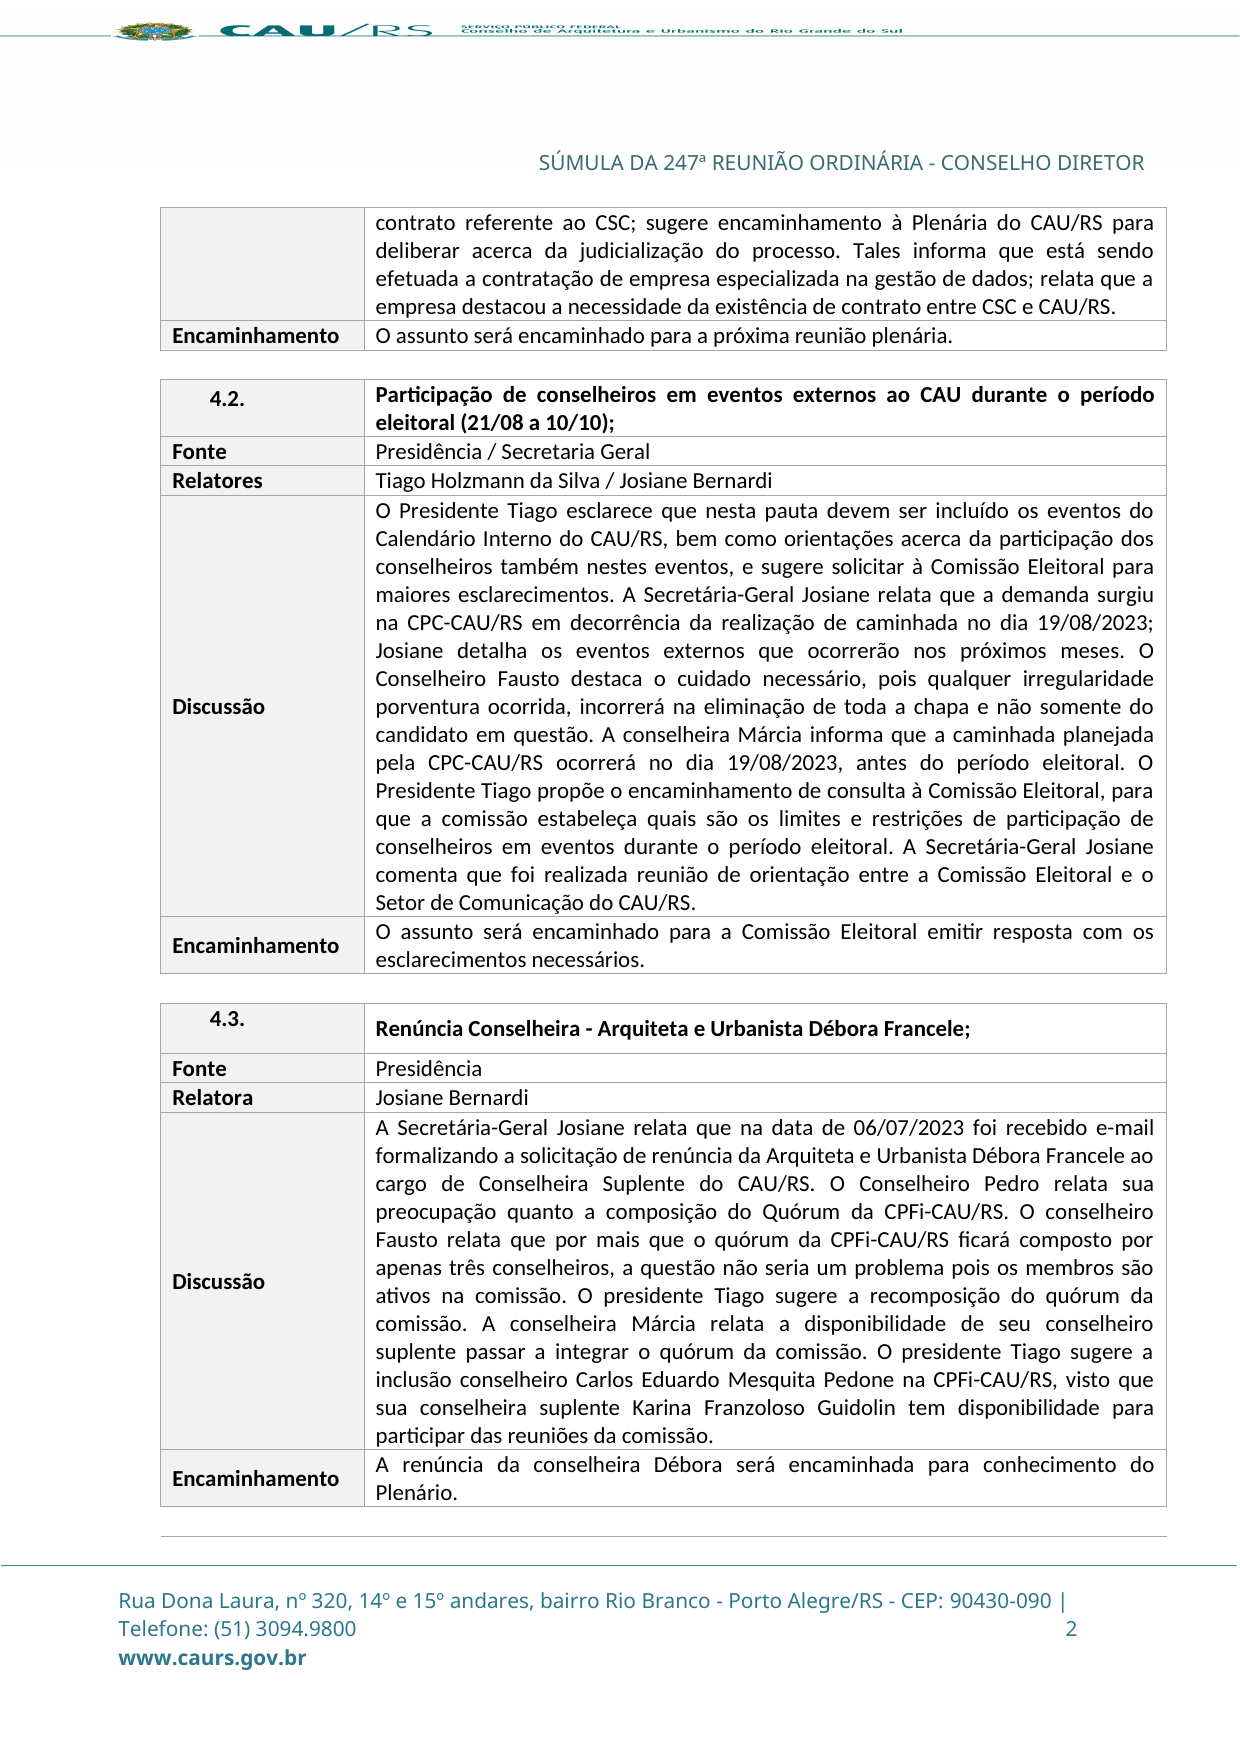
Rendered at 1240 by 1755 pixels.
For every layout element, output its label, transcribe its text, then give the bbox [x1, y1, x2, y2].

table_cell Presidência [365, 1054, 1166, 1082]
table_cell [161, 351, 364, 379]
table_cell [161, 1004, 364, 1053]
table_cell [161, 380, 364, 436]
table_cell [161, 974, 364, 1003]
table_cell Fonte [161, 437, 364, 465]
table_cell Tiago Holzmann da Silva / Josiane Bernardi [365, 466, 1166, 495]
table_cell Encaminhamento [161, 1450, 364, 1506]
table_cell [161, 208, 364, 320]
table_cell Fonte [161, 1054, 364, 1082]
table_cell [364, 1507, 1167, 1536]
table_cell O Presidente Tiago esclarece que nesta pauta devem ser incluído os eventos do Calendário Interno do CAU/RS, bem como orientações acerca da participação dos conselheiros também nestes eventos, e sugere solicitar à Comissão Eleitoral para maiores esclarecimentos. A Secretária-Geral Josiane relata que a demanda surgiu na CPC-CAU/RS em decorrência da realização de caminhada no dia 19/08/2023; Josiane detalha os eventos externos que ocorrerão nos próximos meses. O Conselheiro Fausto destaca o cuidado necessário, pois qualquer irregularidade porventura ocorrida, incorrerá na eliminação de toda a chapa e não somente do candidato em questão. A conselheira Márcia informa que a caminhada planejada pela CPC-CAU/RS ocorrerá no dia 19/08/2023, antes do período eleitoral. O Presidente Tiago propõe o encaminhamento de consulta à Comissão Eleitoral, para que a comissão estabeleça quais são os limites e restrições de participação de conselheiros em eventos durante o período eleitoral. A Secretária-Geral Josiane comenta que foi realizada reunião de orientação entre a Comissão Eleitoral e o Setor de Comunicação do CAU/RS. [365, 496, 1166, 916]
table_cell Participação de conselheiros em eventos externos ao CAU durante o período eleitoral (21/08 a 10/10); [365, 380, 1166, 436]
table_cell Encaminhamento [161, 321, 364, 349]
table_cell A renúncia da conselheira Débora será encaminhada para conhecimento do Plenário. [365, 1450, 1166, 1506]
table_cell Encaminhamento [161, 917, 364, 973]
table_cell Renúncia Conselheira - Arquiteta e Urbanista Débora Francele; [365, 1004, 1166, 1053]
table_cell Relatora [161, 1083, 364, 1112]
table_cell Discussão [161, 496, 364, 916]
table_cell Presidência / Secretaria Geral [365, 437, 1166, 465]
table_cell contrato referente ao CSC; sugere encaminhamento à Plenária do CAU/RS para deliberar acerca da judicialização do processo. Tales informa que está sendo efetuada a contratação de empresa especializada na gestão de dados; relata que a empresa destacou a necessidade da existência de contrato entre CSC e CAU/RS. [365, 208, 1166, 320]
table_cell [364, 974, 1167, 1003]
table_cell Relatores [161, 466, 364, 495]
table_cell Discussão [161, 1113, 364, 1449]
table_cell O assunto será encaminhado para a próxima reunião plenária. [365, 321, 1166, 349]
table_cell Josiane Bernardi [365, 1083, 1166, 1112]
table_cell [364, 351, 1167, 379]
table_cell O assunto será encaminhado para a Comissão Eleitoral emitir resposta com os esclarecimentos necessários. [365, 917, 1166, 973]
table_cell [161, 1507, 364, 1536]
table_cell A Secretária-Geral Josiane relata que na data de 06/07/2023 foi recebido e-mail formalizando a solicitação de renúncia da Arquiteta e Urbanista Débora Francele ao cargo de Conselheira Suplente do CAU/RS. O Conselheiro Pedro relata sua preocupação quanto a composição do Quórum da CPFi-CAU/RS. O conselheiro Fausto relata que por mais que o quórum da CPFi-CAU/RS ficará composto por apenas três conselheiros, a questão não seria um problema pois os membros são ativos na comissão. O presidente Tiago sugere a recomposição do quórum da comissão. A conselheira Márcia relata a disponibilidade de seu conselheiro suplente passar a integrar o quórum da comissão. O presidente Tiago sugere a inclusão conselheiro Carlos Eduardo Mesquita Pedone na CPFi-CAU/RS, visto que sua conselheira suplente Karina Franzoloso Guidolin tem disponibilidade para participar das reuniões da comissão. [365, 1113, 1166, 1449]
